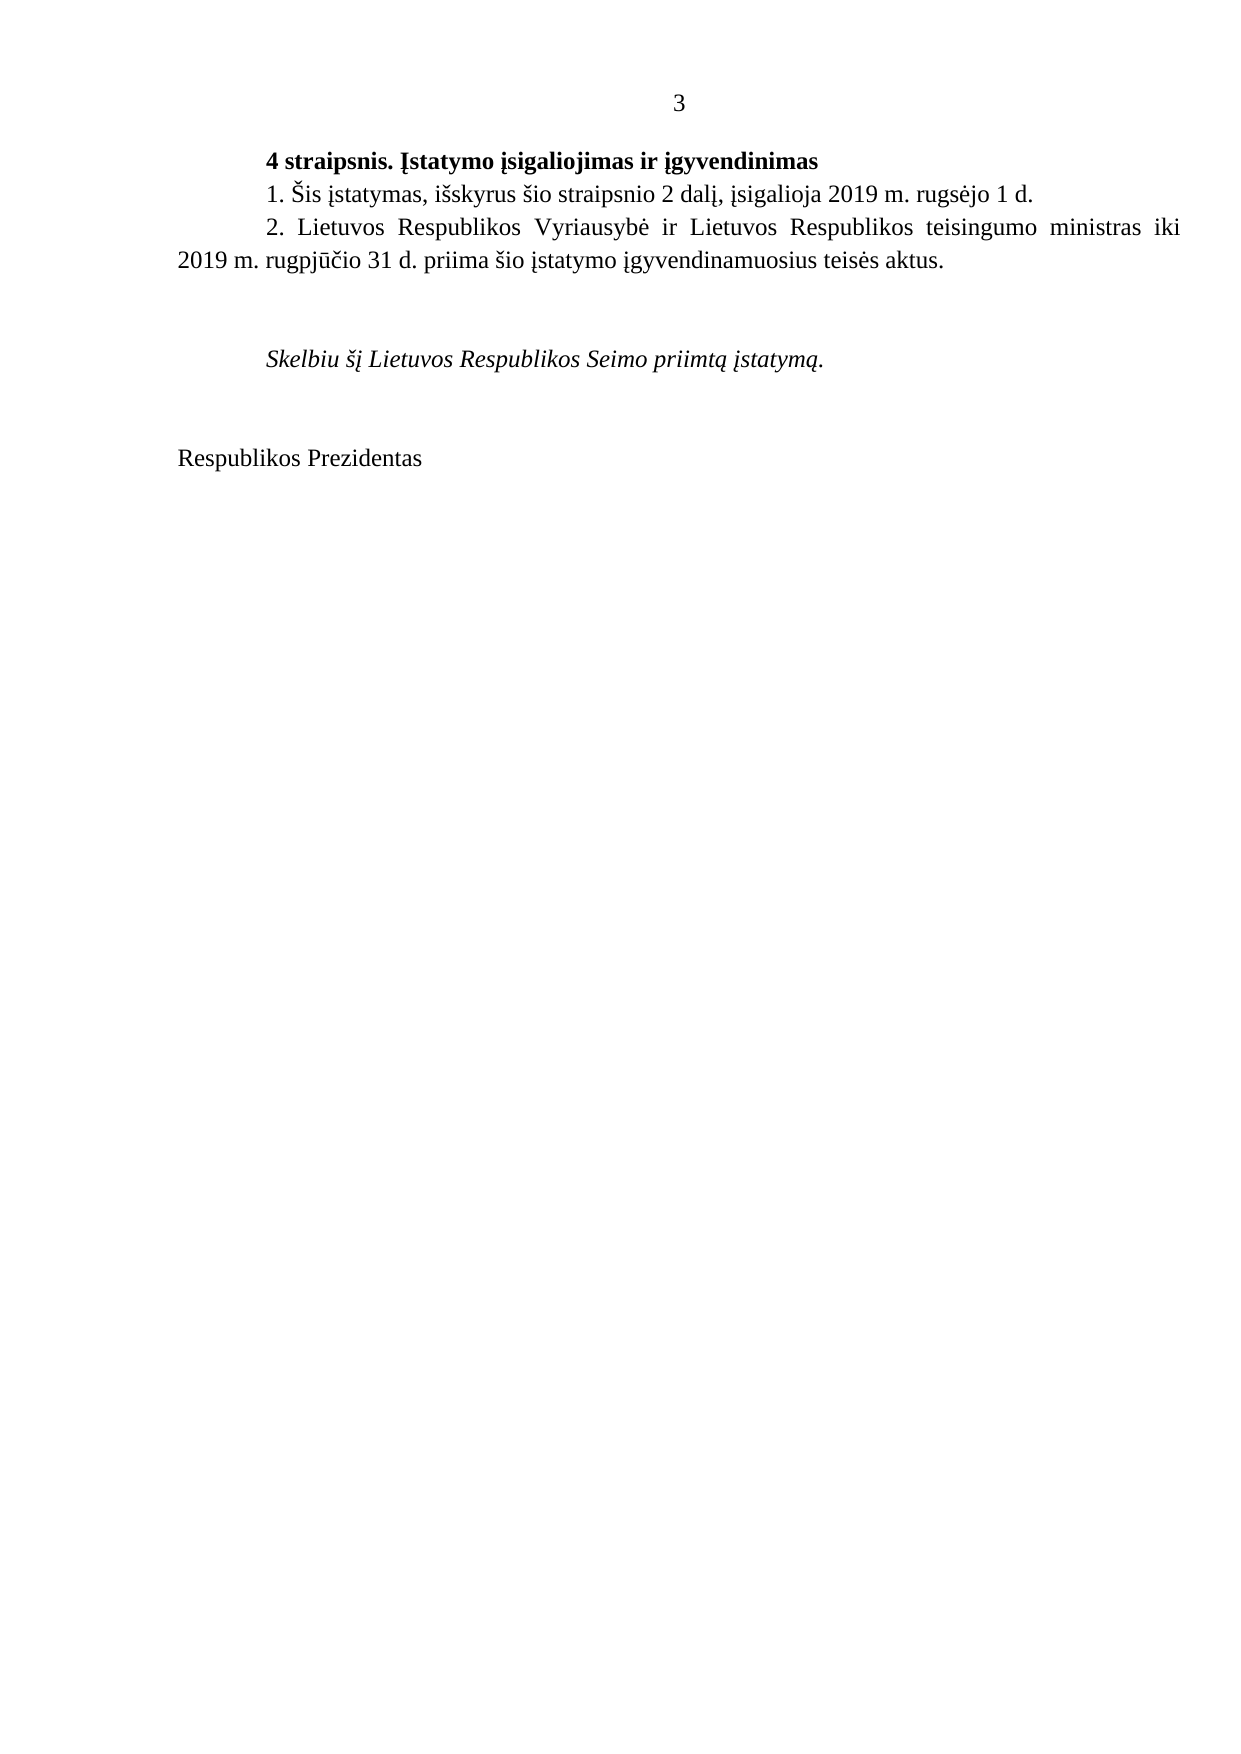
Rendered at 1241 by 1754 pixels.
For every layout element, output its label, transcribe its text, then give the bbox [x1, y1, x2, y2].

text Respublikos Prezidentas [177, 443, 1181, 472]
text 4 straipsnis. Įstatymo įsigaliojimas ir įgyvendinimas [177, 146, 1181, 175]
text 2. Lietuvos Respublikos Vyriausybė ir Lietuvos Respublikos teisingumo ministras iki 2019 m. rugpjūčio 31 d. priima šio įstatymo įgyvendinamuosius teisės aktus. [177, 212, 1181, 274]
text 1. Šis įstatymas, išskyrus šio straipsnio 2 dalį, įsigalioja 2019 m. rugsėjo 1 d. [177, 179, 1181, 208]
text Skelbiu šį Lietuvos Respublikos Seimo priimtą įstatymą. [177, 344, 1181, 373]
